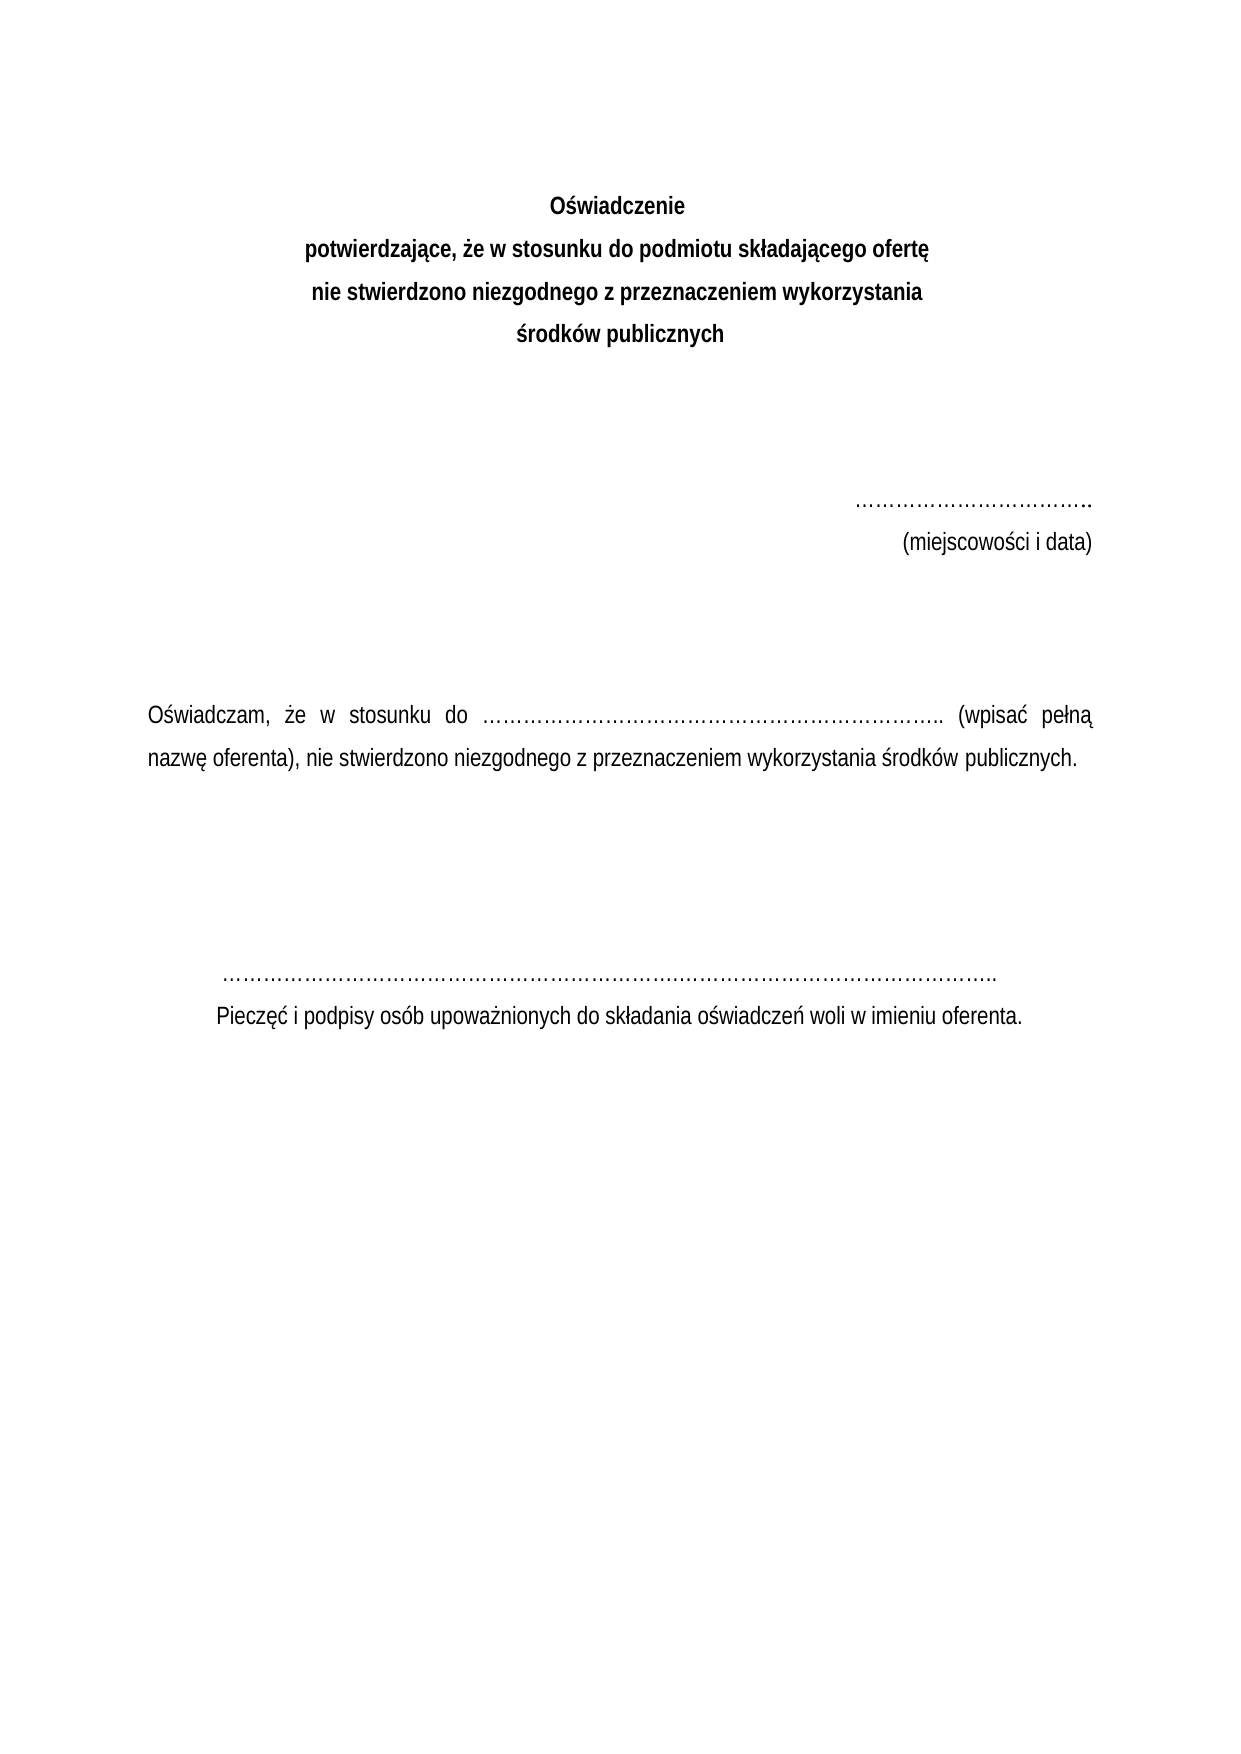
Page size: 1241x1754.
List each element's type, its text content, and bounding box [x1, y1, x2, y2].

text Oświadczam, że w stosunku do ………………………………………………………….. (wpisać pełną nazwę oferenta), nie stwierdzono niezgodnego z przeznaczeniem wykorzystania środków publicznych. [148, 699, 1093, 771]
text …………………………….. [148, 484, 1093, 513]
text nie stwierdzono niezgodnego z przeznaczeniem wykorzystania [148, 277, 1093, 305]
text potwierdzające, że w stosunku do podmiotu składającego ofertę [148, 234, 1093, 262]
text (miejscowości i data) [148, 527, 1093, 556]
text środków publicznych [148, 319, 1093, 348]
text Pieczęć i podpisy osób upoważnionych do składania oświadczeń woli w imieniu oferenta. [148, 1001, 1093, 1029]
text ………………………………………………………….……………………………………….. [148, 958, 1093, 987]
text Oświadczenie [148, 191, 1093, 219]
